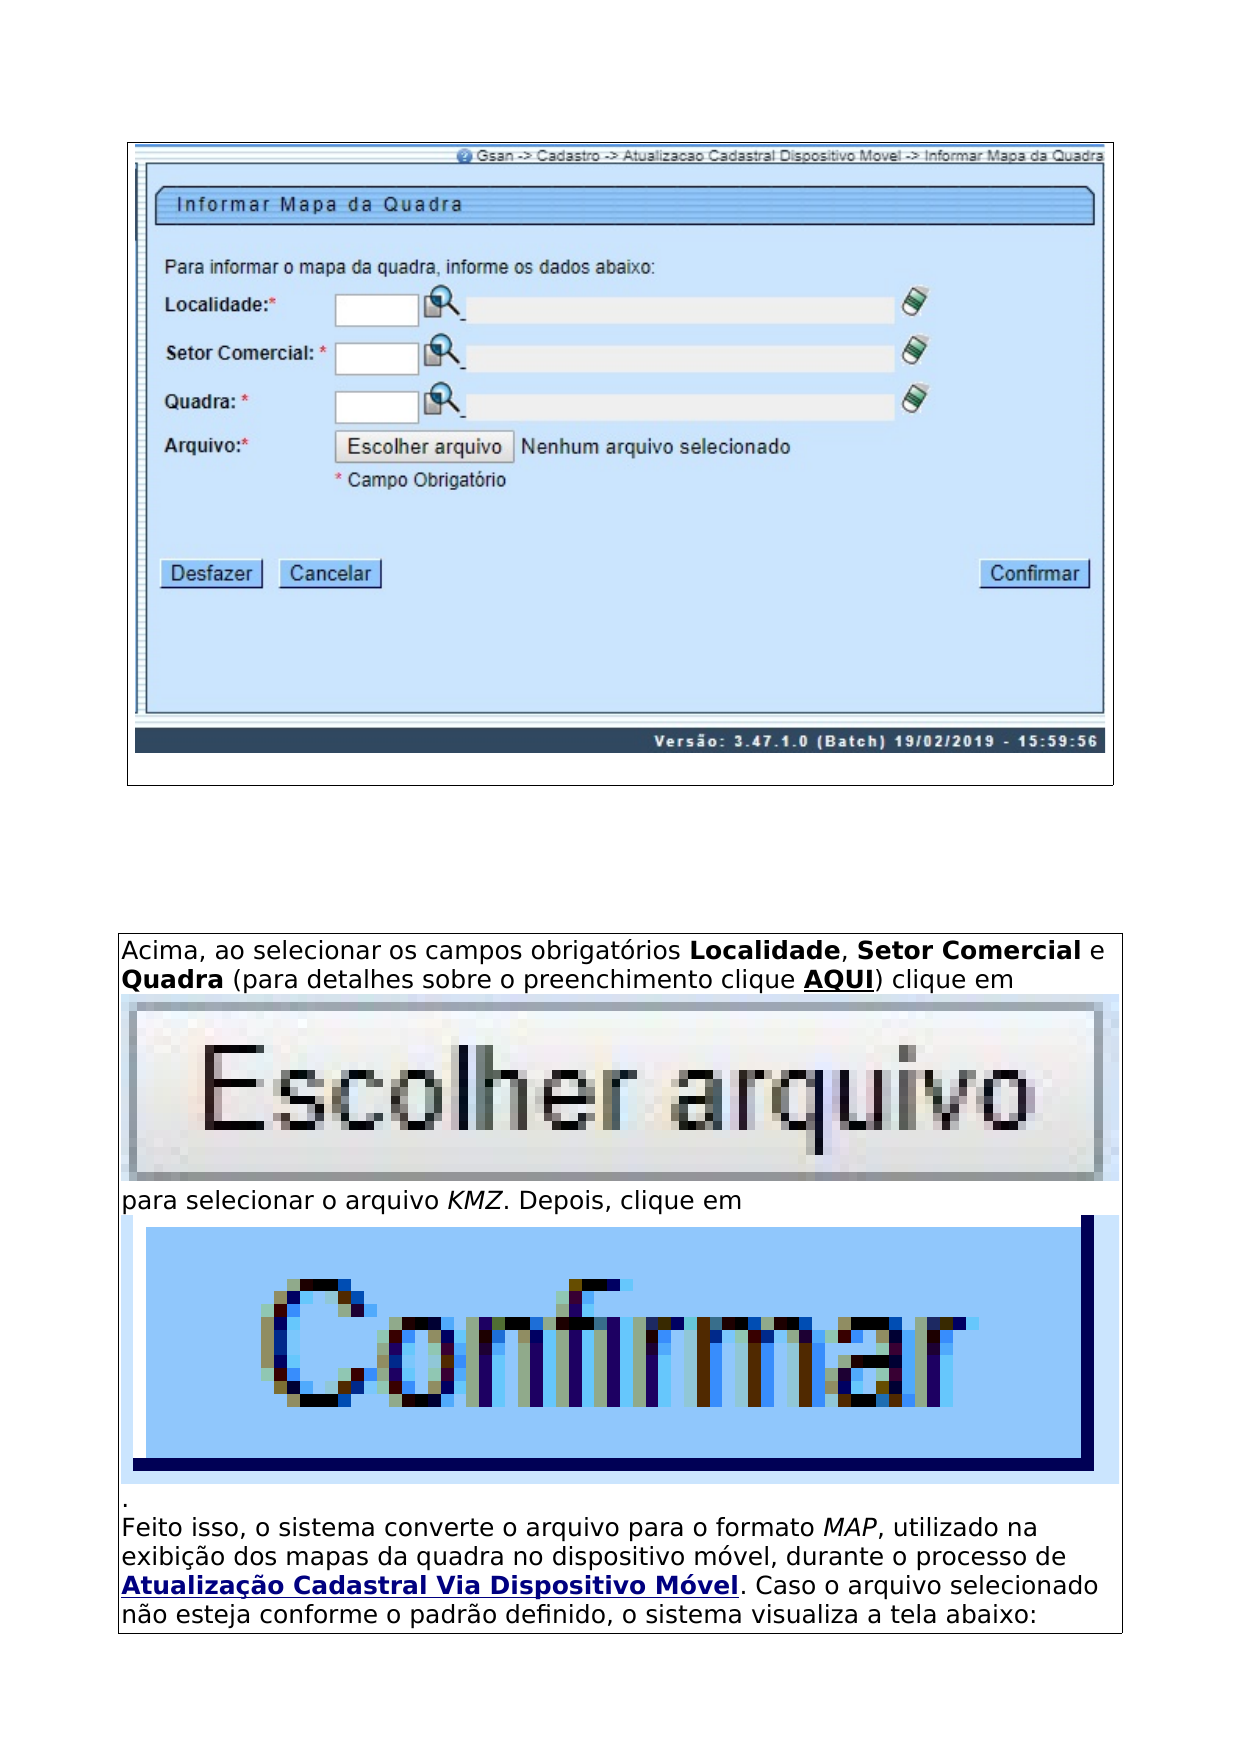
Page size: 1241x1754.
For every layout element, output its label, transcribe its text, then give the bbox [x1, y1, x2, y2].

table_header Acima, ao selecionar os campos obrigatórios Localidade, Setor Comercial e Quadra (para detalhes sobre o preenchimento clique AQUI) clique em para selecionar o arquivo KMZ. Depois, clique em . Feito isso, o sistema converte o arquivo para o formato MAP, utilizado na exibição dos mapas da quadra no dispositivo móvel, durante o processo de Atualização Cadastral Via Dispositivo Móvel. Caso o arquivo selecionado não esteja conforme o padrão definido, o sistema visualiza a tela abaixo: [119, 934, 1122, 1633]
picture [121, 994, 1120, 1181]
picture [121, 1215, 1120, 1484]
table_header [128, 143, 1113, 785]
picture [135, 144, 1106, 753]
